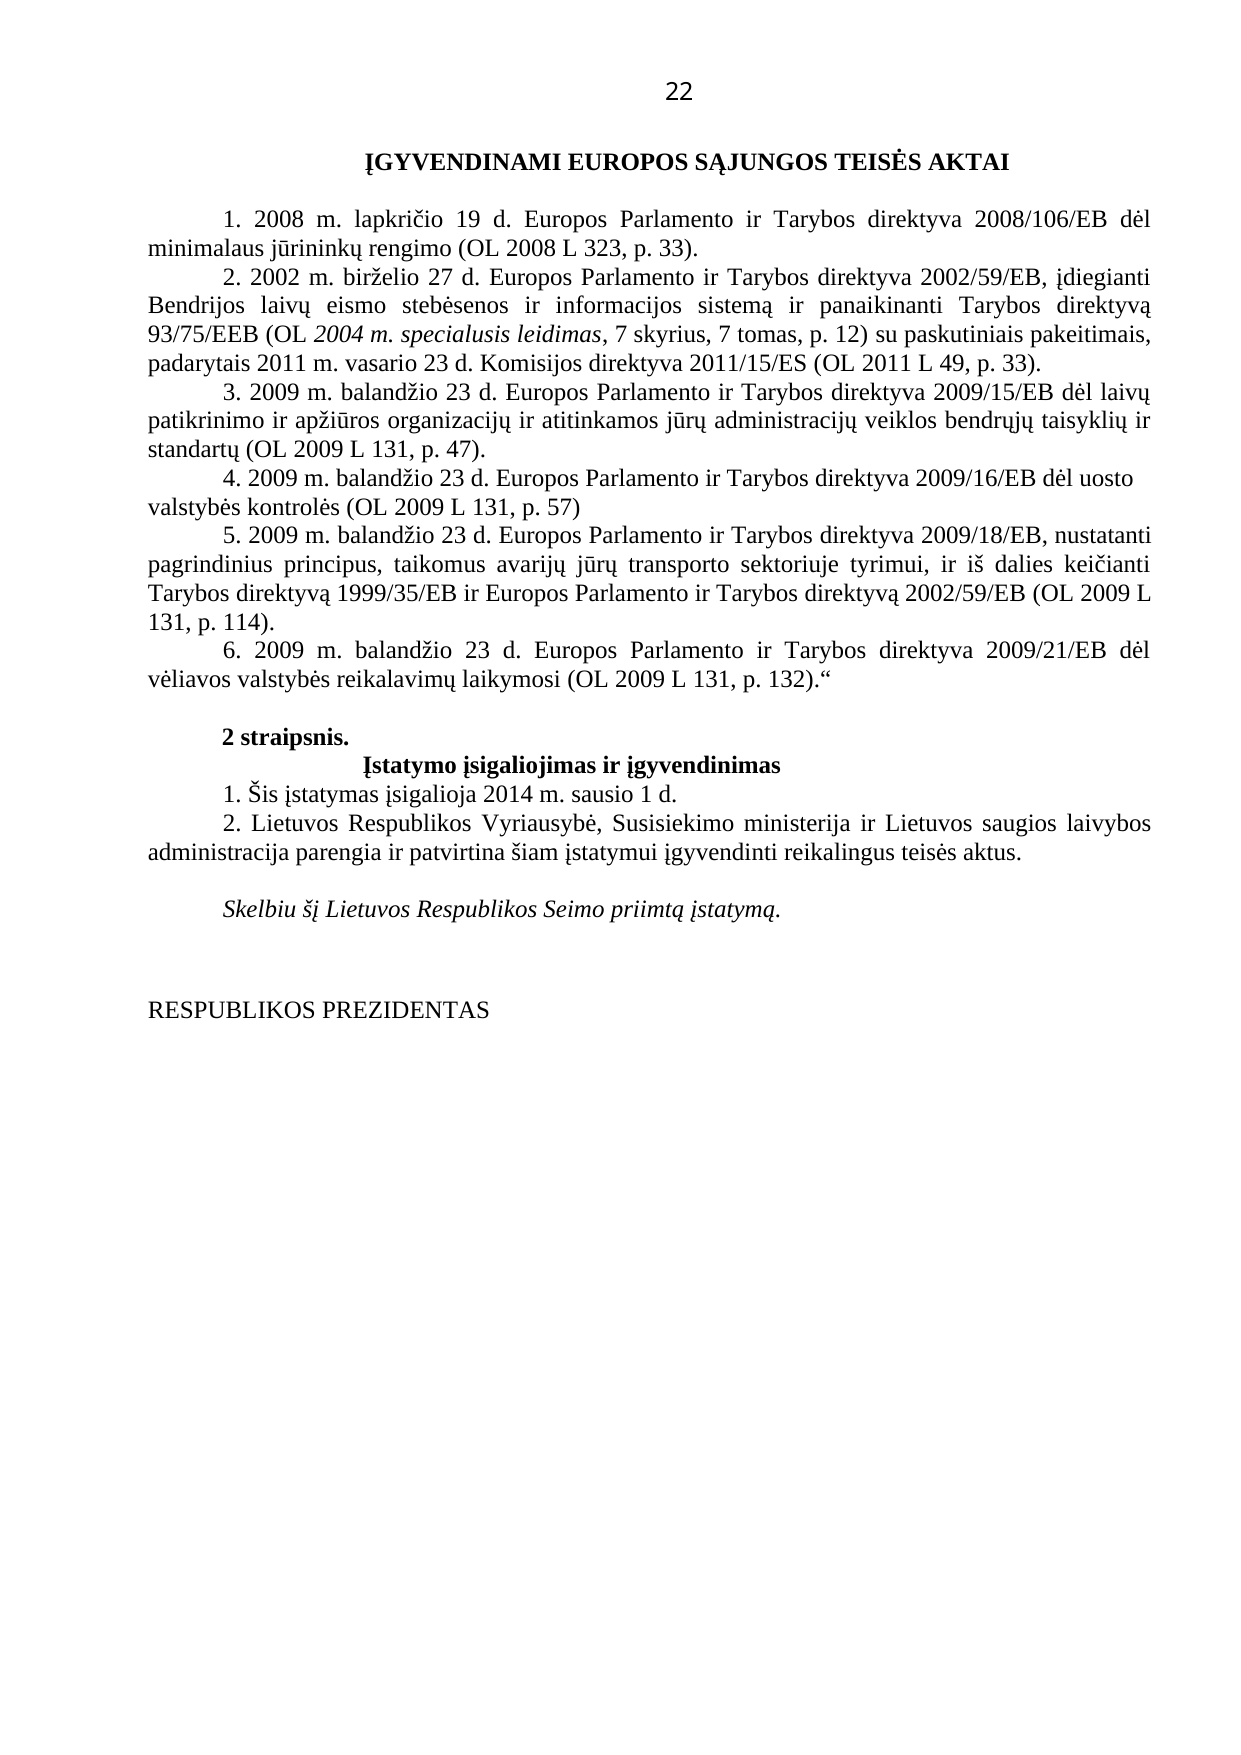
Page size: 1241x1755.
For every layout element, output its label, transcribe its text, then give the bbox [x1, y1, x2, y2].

text 1. Šis įstatymas įsigalioja 2014 m. sausio 1 d. [148, 779, 1152, 808]
text 2. Lietuvos Respublikos Vyriausybė, Susisiekimo ministerija ir Lietuvos saugios laivybos administracija parengia ir patvirtina šiam įstatymui įgyvendinti reikalingus teisės aktus. [148, 808, 1152, 866]
text 4. 2009 m. balandžio 23 d. Europos Parlamento ir Tarybos direktyva 2009/16/EB dėl uosto valstybės kontrolės (OL 2009 L 131, p. 57) [148, 463, 1152, 521]
text 2 straipsnis. [148, 722, 1152, 751]
text RESPUBLIKOS PREZIDENTas [148, 995, 1152, 1024]
text 1. 2008 m. lapkričio 19 d. Europos Parlamento ir Tarybos direktyva 2008/106/EB dėl minimalaus jūrininkų rengimo (OL 2008 L 323, p. 33). [148, 204, 1152, 262]
text ĮGYVENDINAMI EUROPOS SĄJUNGOS TEISĖS AKTAI [148, 147, 1152, 176]
text Įstatymo įsigaliojimas ir įgyvendinimas [298, 751, 1152, 779]
text 6. 2009 m. balandžio 23 d. Europos Parlamento ir Tarybos direktyva 2009/21/EB dėl vėliavos valstybės reikalavimų laikymosi (OL 2009 L 131, p. 132).“ [148, 636, 1152, 693]
text 5. 2009 m. balandžio 23 d. Europos Parlamento ir Tarybos direktyva 2009/18/EB, nustatanti pagrindinius principus, taikomus avarijų jūrų transporto sektoriuje tyrimui, ir iš dalies keičianti Tarybos direktyvą 1999/35/EB ir Europos Parlamento ir Tarybos direktyvą 2002/59/EB (OL 2009 L 131, p. 114). [148, 521, 1152, 636]
text 2. 2002 m. birželio 27 d. Europos Parlamento ir Tarybos direktyva 2002/59/EB, įdiegianti Bendrijos laivų eismo stebėsenos ir informacijos sistemą ir panaikinanti Tarybos direktyvą 93/75/EEB (OL 2004 m. specialusis leidimas, 7 skyrius, 7 tomas, p. 12) su paskutiniais pakeitimais, padarytais 2011 m. vasario 23 d. Komisijos direktyva 2011/15/ES (OL 2011 L 49, p. 33). [148, 262, 1152, 377]
text Skelbiu šį Lietuvos Respublikos Seimo priimtą įstatymą. [148, 894, 1152, 923]
text 3. 2009 m. balandžio 23 d. Europos Parlamento ir Tarybos direktyva 2009/15/EB dėl laivų patikrinimo ir apžiūros organizacijų ir atitinkamos jūrų administracijų veiklos bendrųjų taisyklių ir standartų (OL 2009 L 131, p. 47). [148, 377, 1152, 463]
